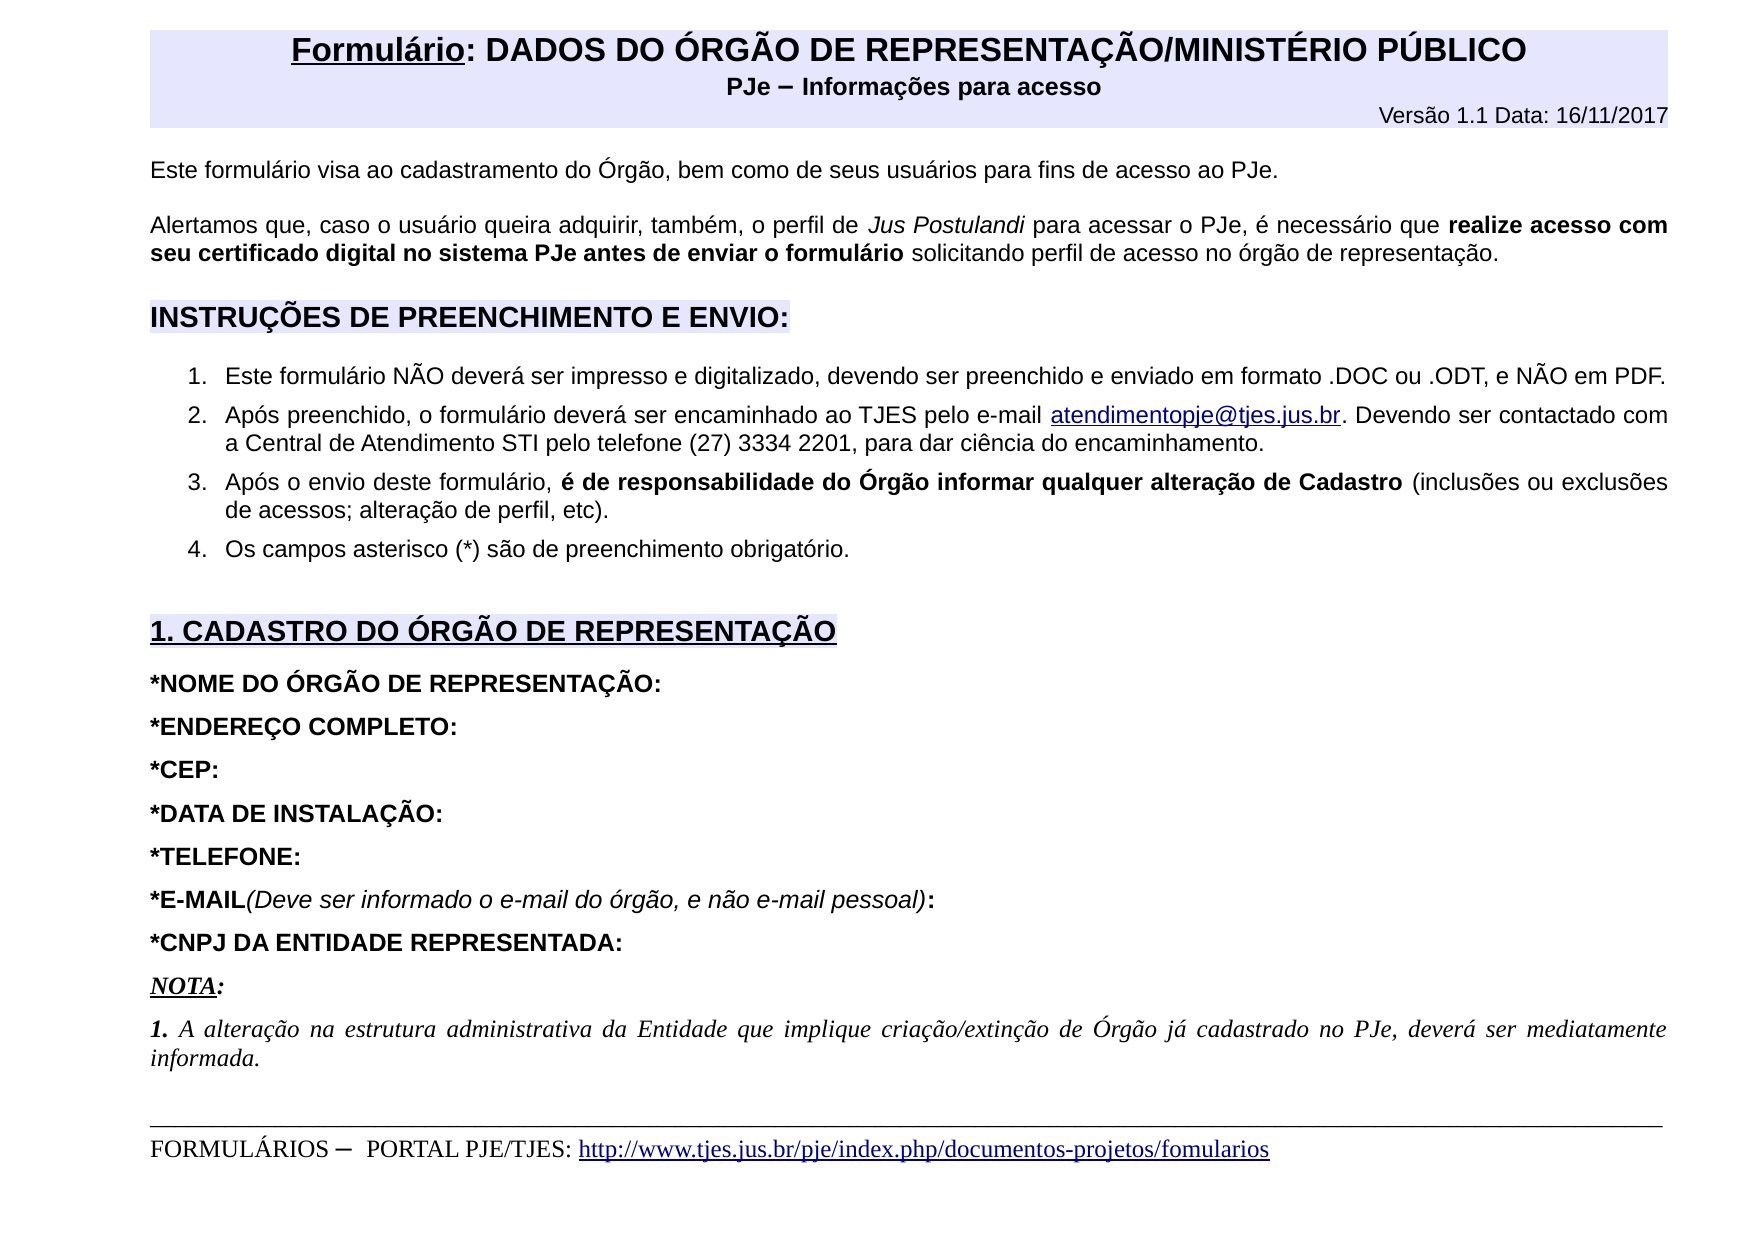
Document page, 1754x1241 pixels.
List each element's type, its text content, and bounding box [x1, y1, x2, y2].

text INSTRUÇÕES DE PREENCHIMENTO E ENVIO: [150, 299, 1668, 333]
text *DATA DE INSTALAÇÃO: [150, 799, 1668, 827]
text Este formulário visa ao cadastramento do Órgão, bem como de seus usuários para fins de acesso ao PJe. [150, 156, 1668, 183]
text 1. CADASTRO DO ÓRGÃO DE REPRESENTAÇÃO [150, 614, 1668, 648]
list Os campos asterisco (*) são de preenchimento obrigatório. [187, 535, 1668, 563]
text *CEP: [150, 756, 1668, 784]
list Após preenchido, o formulário deverá ser encaminhado ao TJES pelo e-mail atendimentopje@tjes.jus.br. Devendo ser contactado com a Central de Atendimento STI pelo telefone (27) 3334 2201, para dar ciência do encaminhamento. [187, 401, 1668, 456]
text 1. A alteração na estrutura administrativa da Entidade que implique criação/extinção de Órgão já cadastrado no PJe, deverá ser mediatamente informada. [150, 1014, 1668, 1072]
text Alertamos que, caso o usuário queira adquirir, também, o perfil de Jus Postulandi para acessar o PJe, é necessário que realize acesso com seu certificado digital no sistema PJe antes de enviar o formulário solicitando perfil de acesso no órgão de representação. [150, 211, 1668, 266]
text *CNPJ DA ENTIDADE REPRESENTADA: [150, 928, 1668, 957]
text *E-MAIL(Deve ser informado o e-mail do órgão, e não e-mail pessoal): [150, 885, 1668, 914]
text *NOME DO ÓRGÃO DE REPRESENTAÇÃO: [150, 669, 1668, 698]
list Após o envio deste formulário, é de responsabilidade do Órgão informar qualquer alteração de Cadastro (inclusões ou exclusões de acessos; alteração de perfil, etc). [187, 468, 1668, 523]
text *TELEFONE: [150, 842, 1668, 871]
list Este formulário NÃO deverá ser impresso e digitalizado, devendo ser preenchido e enviado em formato .DOC ou .ODT, e NÃO em PDF. [187, 362, 1668, 389]
text NOTA: [150, 971, 1668, 1000]
text *ENDEREÇO COMPLETO: [150, 712, 1668, 741]
